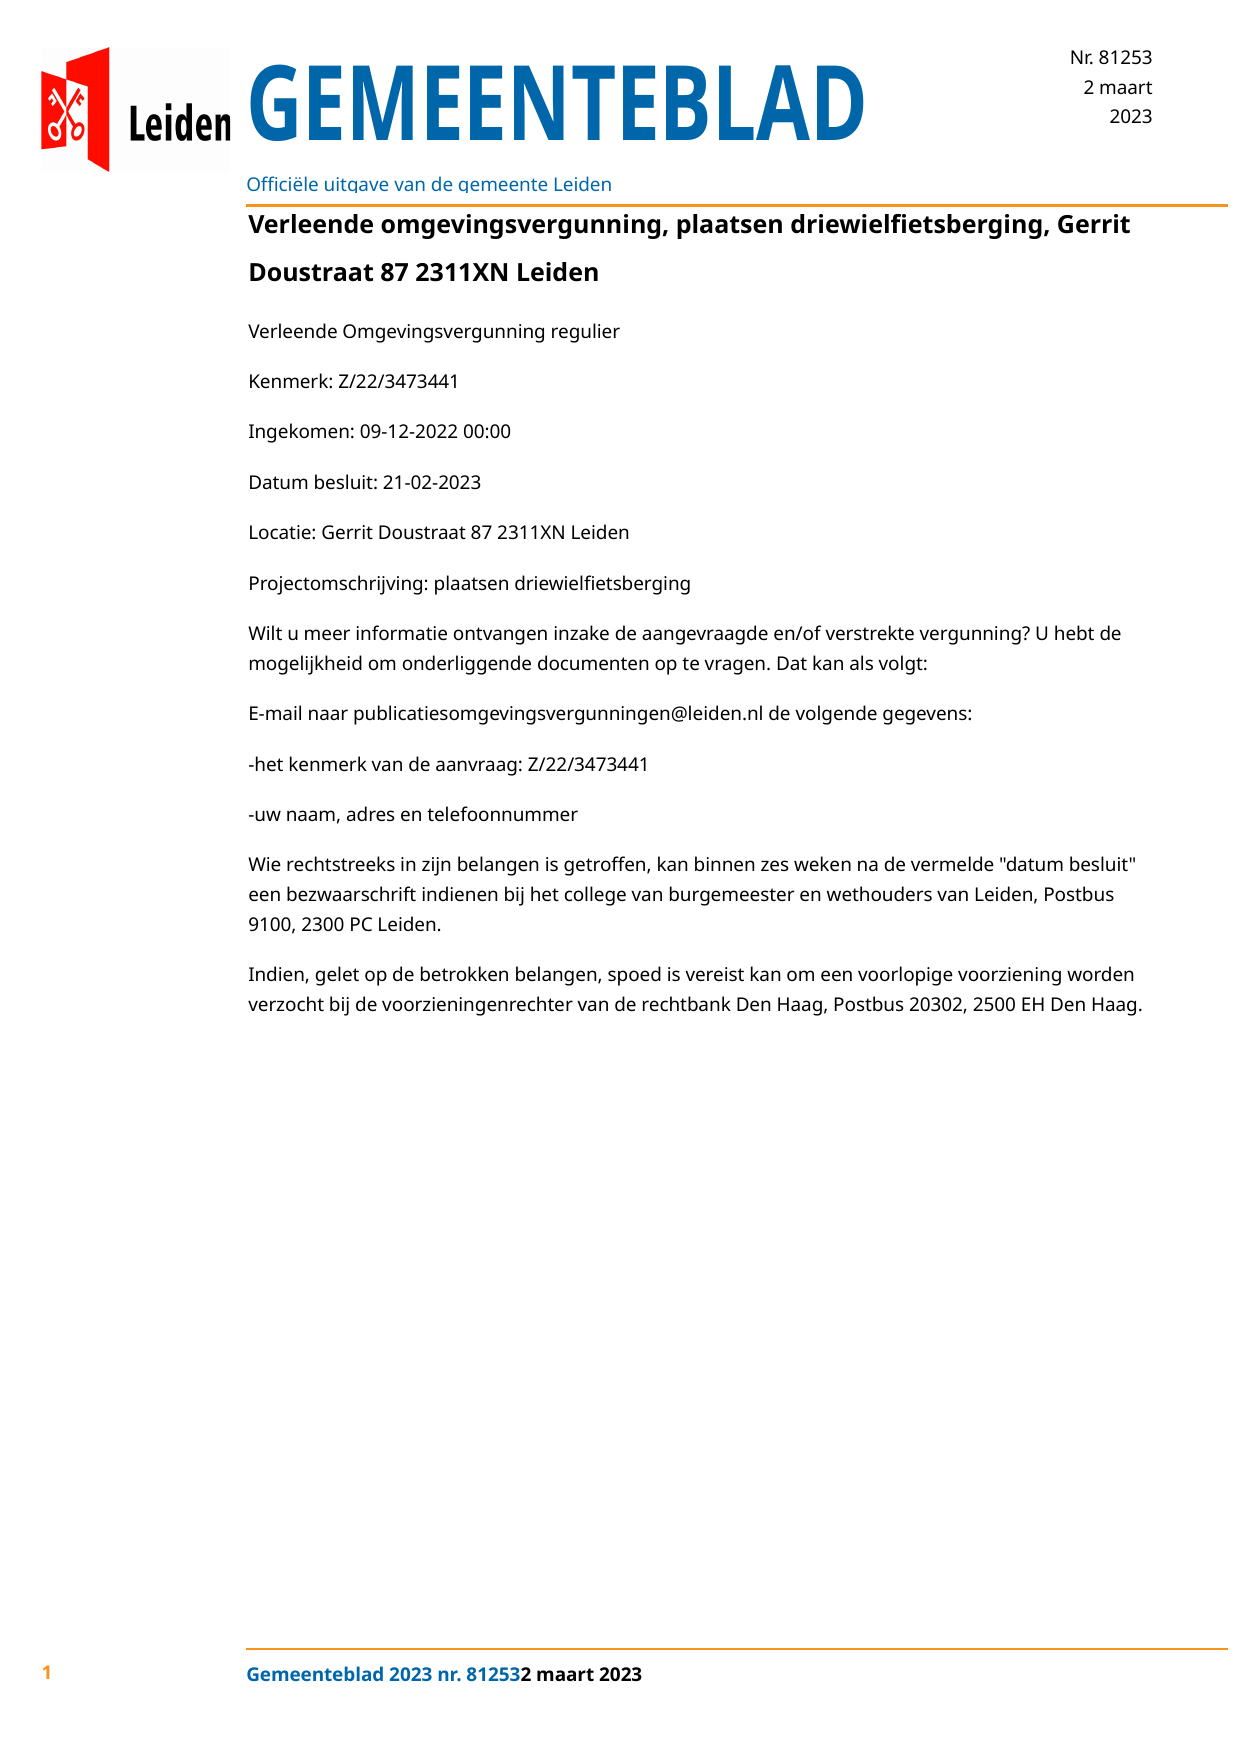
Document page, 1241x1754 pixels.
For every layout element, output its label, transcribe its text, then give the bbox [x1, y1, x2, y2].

text Wilt u meer informatie ontvangen inzake de aangevraagde en/of verstrekte vergunning? U hebt de mogelijkheid om onderliggende documenten op te vragen. Dat kan als volgt: [248, 620, 1152, 676]
picture [41, 47, 231, 172]
text Verleende omgevingsvergunning, plaatsen driewielfietsberging, Gerrit Doustraat 87 2311XN Leiden [248, 207, 1152, 288]
text Indien, gelet op de betrokken belangen, spoed is vereist kan om een voorlopige voorziening worden verzocht bij de voorzieningenrechter van de rechtbank Den Haag, Postbus 20302, 2500 EH Den Haag. [248, 961, 1152, 1017]
text Kenmerk: Z/22/3473441 [248, 368, 1152, 394]
text E-mail naar publicatiesomgevingsvergunningen@leiden.nl de volgende gegevens: [248, 700, 1152, 726]
text Datum besluit: 21-02-2023 [248, 469, 1152, 495]
text Verleende Omgevingsvergunning regulier [248, 318, 1152, 344]
text Ingekomen: 09-12-2022 00:00 [248, 419, 1152, 444]
text Locatie: Gerrit Doustraat 87 2311XN Leiden [248, 519, 1152, 545]
text -het kenmerk van de aanvraag: Z/22/3473441 [248, 751, 1152, 777]
text -uw naam, adres en telefoonnummer [248, 801, 1152, 827]
text Projectomschrijving: plaatsen driewielfietsberging [248, 570, 1152, 596]
text Wie rechtstreeks in zijn belangen is getroffen, kan binnen zes weken na de vermelde "datum besluit" een bezwaarschrift indienen bij het college van burgemeester en wethouders van Leiden, Postbus 9100, 2300 PC Leiden. [248, 852, 1152, 937]
